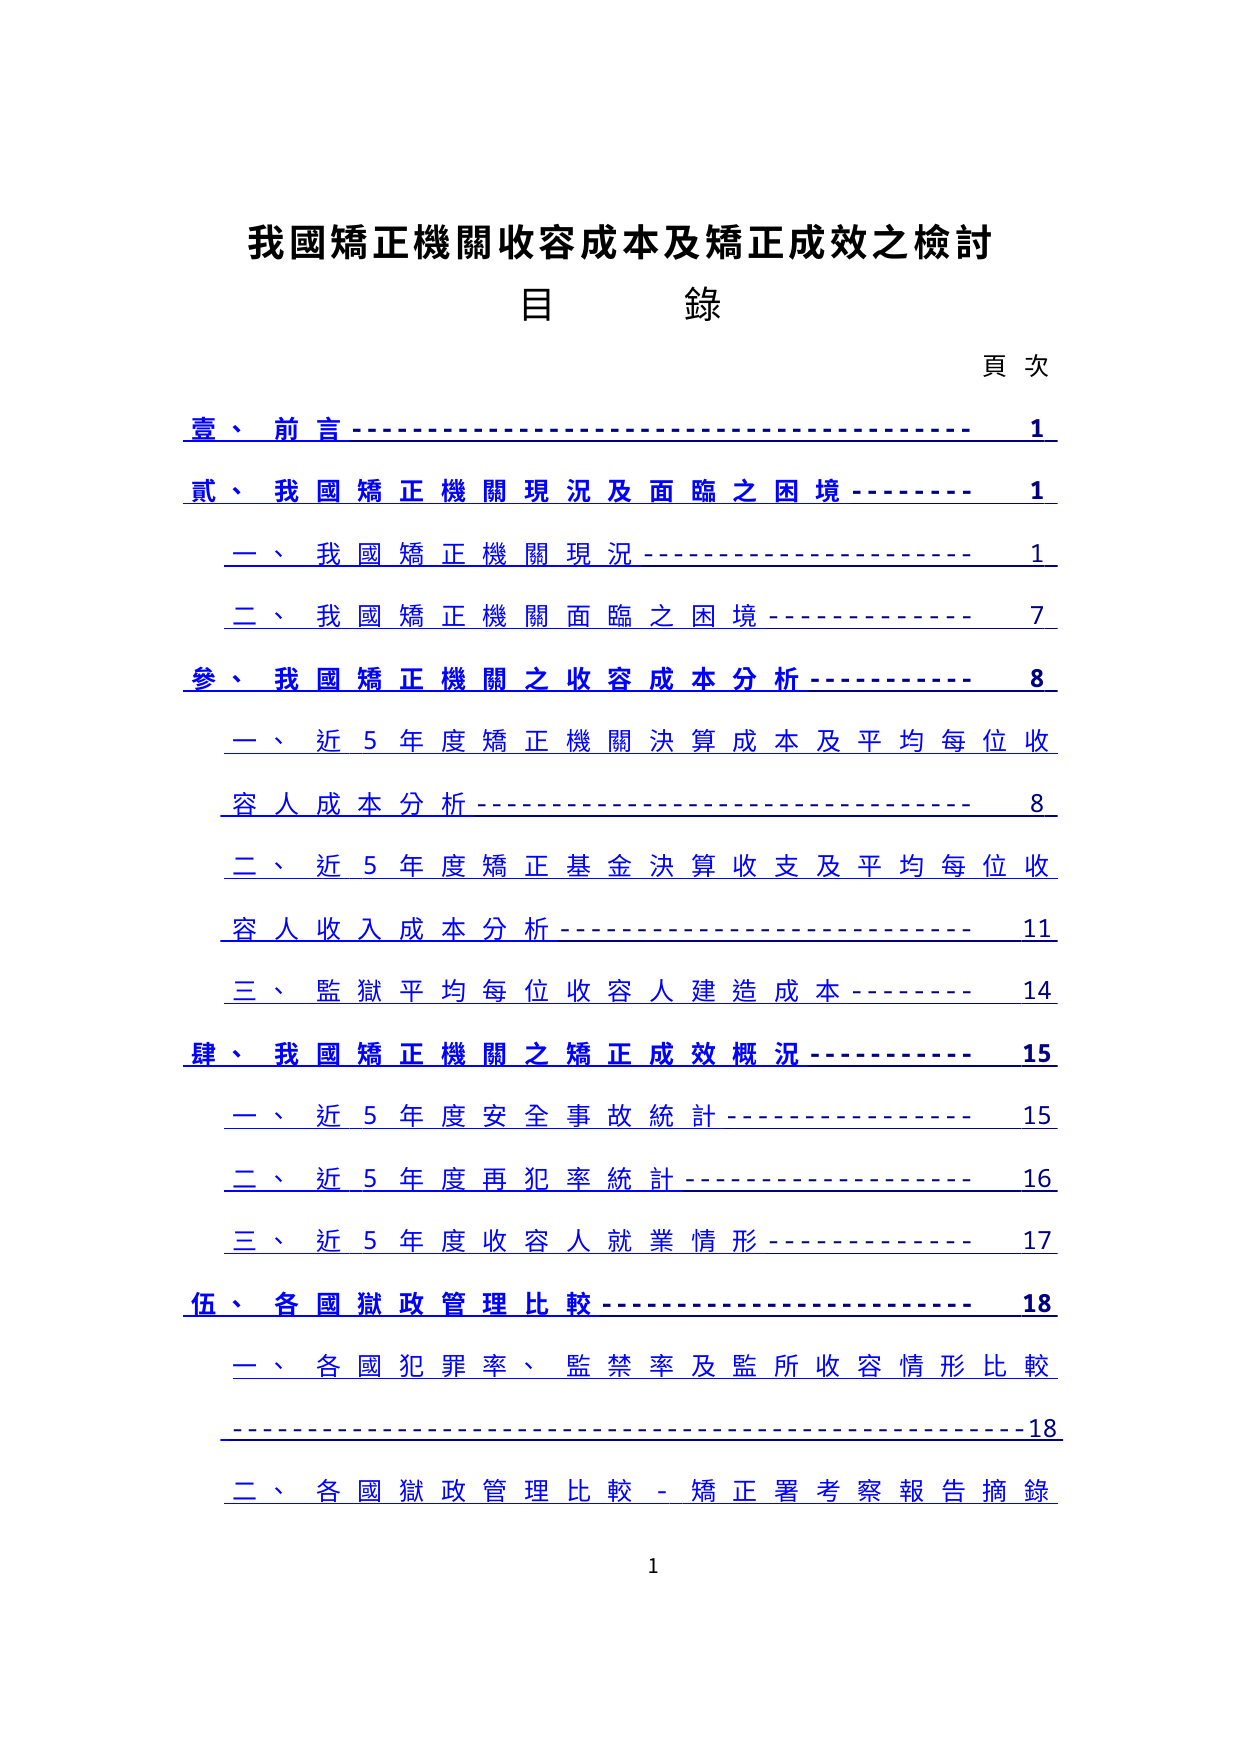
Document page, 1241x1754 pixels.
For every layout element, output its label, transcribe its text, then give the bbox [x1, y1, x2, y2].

text 頁次 [183, 323, 1058, 386]
text 我國矯正機關收容成本及矯正成效之檢討 [183, 198, 1058, 261]
text 貳、我國矯正機關現況及面臨之困境 1 [183, 448, 1058, 503]
text 二、各國獄政管理比較-矯正署考察報告摘錄 [212, 1448, 1058, 1511]
text [183, 692, 1058, 698]
text 一、近5年度矯正機關決算成本及平均每位收容人成本分析 8 [212, 698, 1058, 823]
text 二、近5年度再犯率統計 16 [212, 1136, 1058, 1198]
text 三、近5年度收容人就業情形 17 [212, 1198, 1058, 1261]
text 壹、前言 1 [183, 386, 1058, 440]
text 三、監獄平均每位收容人建造成本 14 [212, 948, 1058, 1011]
text [183, 1067, 1058, 1073]
text 伍、各國獄政管理比較 18 [183, 1261, 1058, 1315]
text [183, 442, 1058, 448]
text 二、我國矯正機關面臨之困境 7 [212, 573, 1058, 636]
text 目 錄 [183, 261, 1058, 323]
text [183, 1317, 1058, 1323]
text 一、我國矯正機關現況 1 [212, 511, 1058, 573]
text [183, 504, 1058, 511]
text 二、近5年度矯正基金決算收支及平均每位收容人收入成本分析 11 [212, 823, 1058, 948]
text 參、我國矯正機關之收容成本分析 8 [183, 636, 1058, 690]
text 一、各國犯罪率、監禁率及監所收容情形比較 18 [212, 1323, 1058, 1448]
text 一、近5年度安全事故統計 15 [212, 1073, 1058, 1136]
text 肆、我國矯正機關之矯正成效概況 15 [183, 1011, 1058, 1065]
